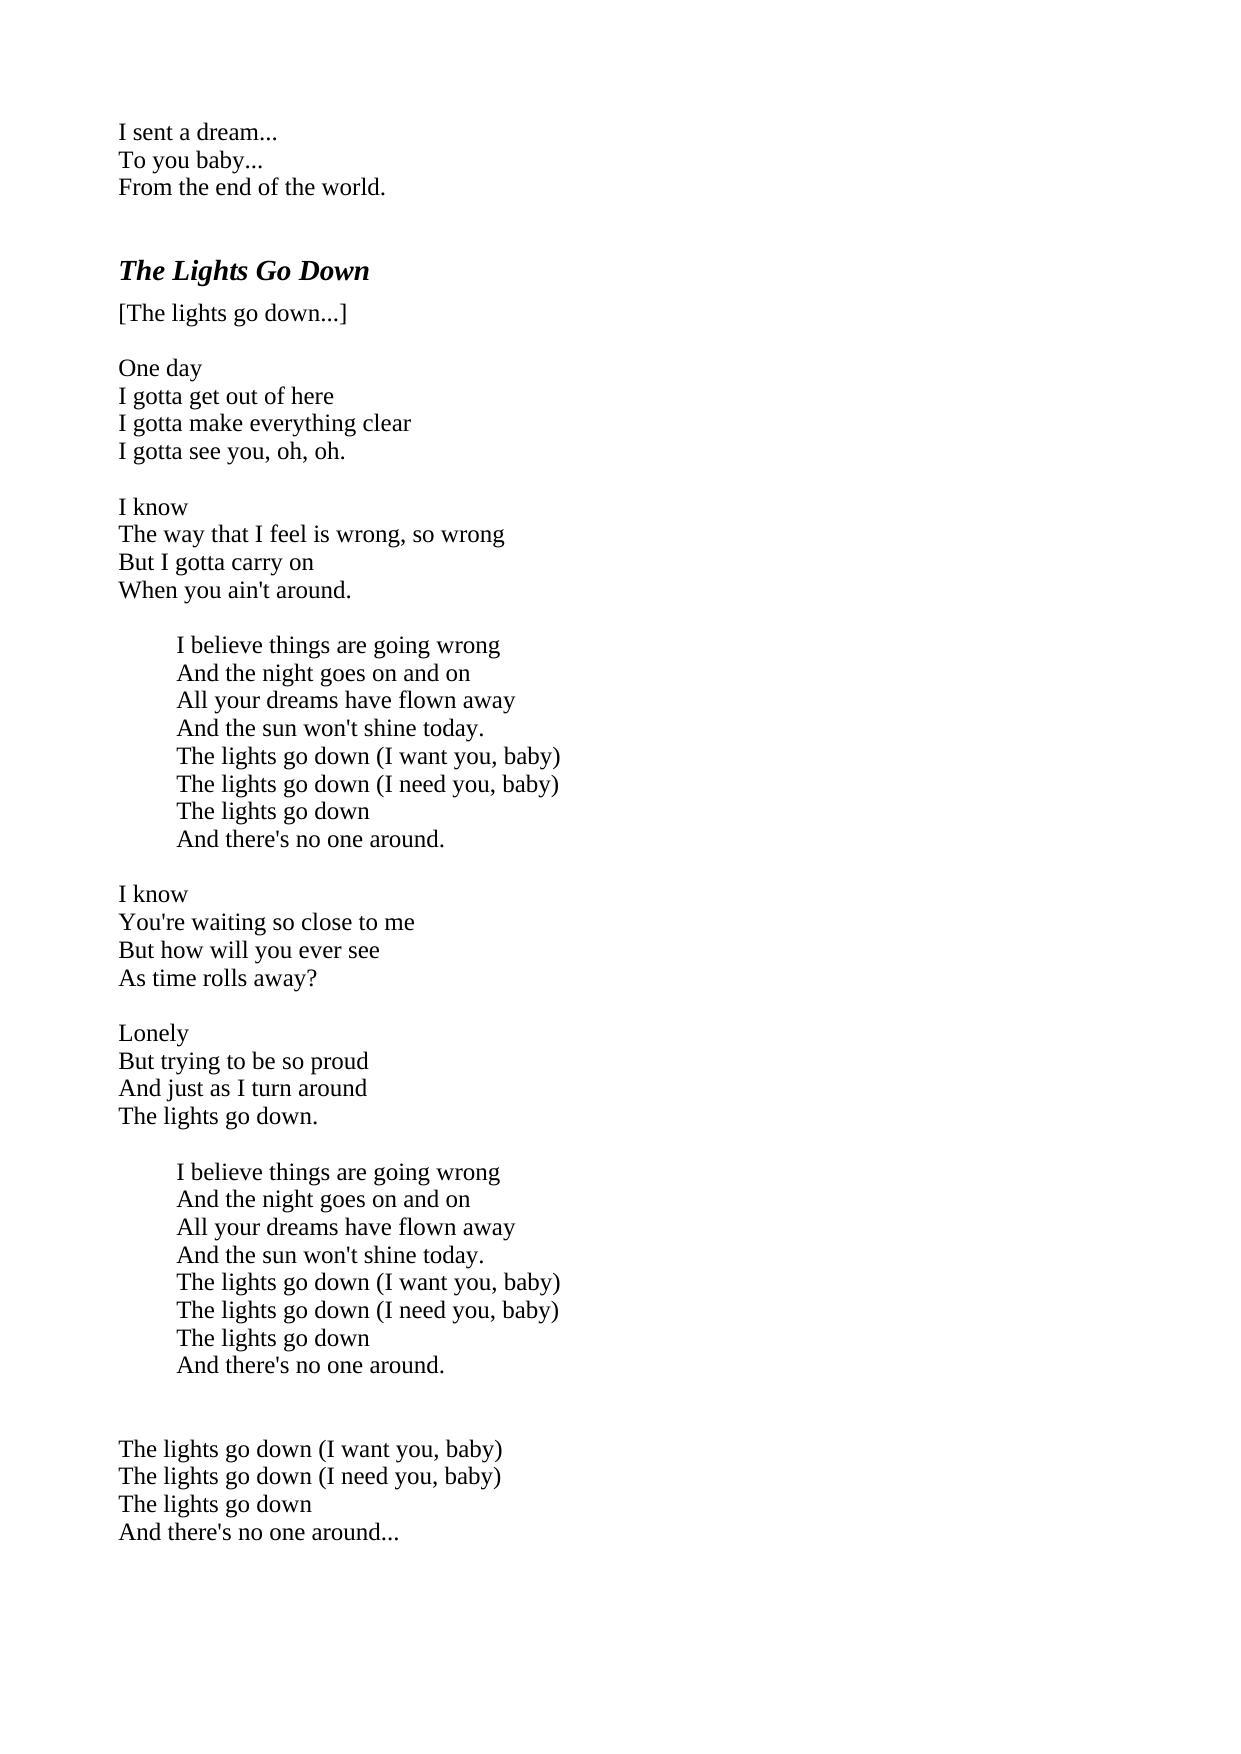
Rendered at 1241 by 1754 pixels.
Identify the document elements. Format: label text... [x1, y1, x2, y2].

text The lights go down [176, 1324, 1122, 1352]
text And the sun won't shine today. [176, 714, 1122, 742]
text I believe things are going wrong [176, 631, 1122, 659]
text I gotta see you, oh, oh. [118, 437, 1122, 465]
text The lights go down (I want you, baby) [118, 1435, 1122, 1462]
text And the night goes on and on [176, 1185, 1122, 1213]
text And there's no one around. [176, 825, 1122, 853]
text All your dreams have flown away [176, 687, 1122, 714]
text I gotta get out of here [118, 382, 1122, 409]
text But trying to be so proud [118, 1047, 1122, 1074]
text Lonely [118, 1019, 1122, 1047]
text As time rolls away? [118, 964, 1122, 991]
text When you ain't around. [118, 576, 1122, 603]
text But I gotta carry on [118, 548, 1122, 576]
text And just as I turn around [118, 1074, 1122, 1102]
text The lights go down (I need you, baby) [176, 770, 1122, 797]
text But how will you ever see [118, 936, 1122, 964]
text The lights go down (I want you, baby) [176, 742, 1122, 770]
text I sent a dream... [118, 118, 1122, 146]
text The lights go down (I want you, baby) [176, 1268, 1122, 1296]
text From the end of the world. [118, 173, 1122, 201]
text The way that I feel is wrong, so wrong [118, 520, 1122, 548]
text And the sun won't shine today. [176, 1241, 1122, 1268]
text And there's no one around. [176, 1352, 1122, 1379]
text All your dreams have flown away [176, 1213, 1122, 1241]
text I believe things are going wrong [176, 1158, 1122, 1185]
text The Lights Go Down [118, 254, 1122, 286]
text To you baby... [118, 146, 1122, 173]
text And there's no one around... [118, 1518, 1122, 1546]
text I gotta make everything clear [118, 409, 1122, 437]
text The lights go down [118, 1490, 1122, 1518]
text I know [118, 493, 1122, 520]
text And the night goes on and on [176, 659, 1122, 687]
text I know [118, 881, 1122, 908]
text The lights go down (I need you, baby) [118, 1462, 1122, 1490]
text The lights go down [176, 797, 1122, 825]
text The lights go down. [118, 1102, 1122, 1130]
text One day [118, 354, 1122, 382]
text [The lights go down...] [118, 299, 1122, 326]
text You're waiting so close to me [118, 908, 1122, 936]
text The lights go down (I need you, baby) [176, 1296, 1122, 1324]
